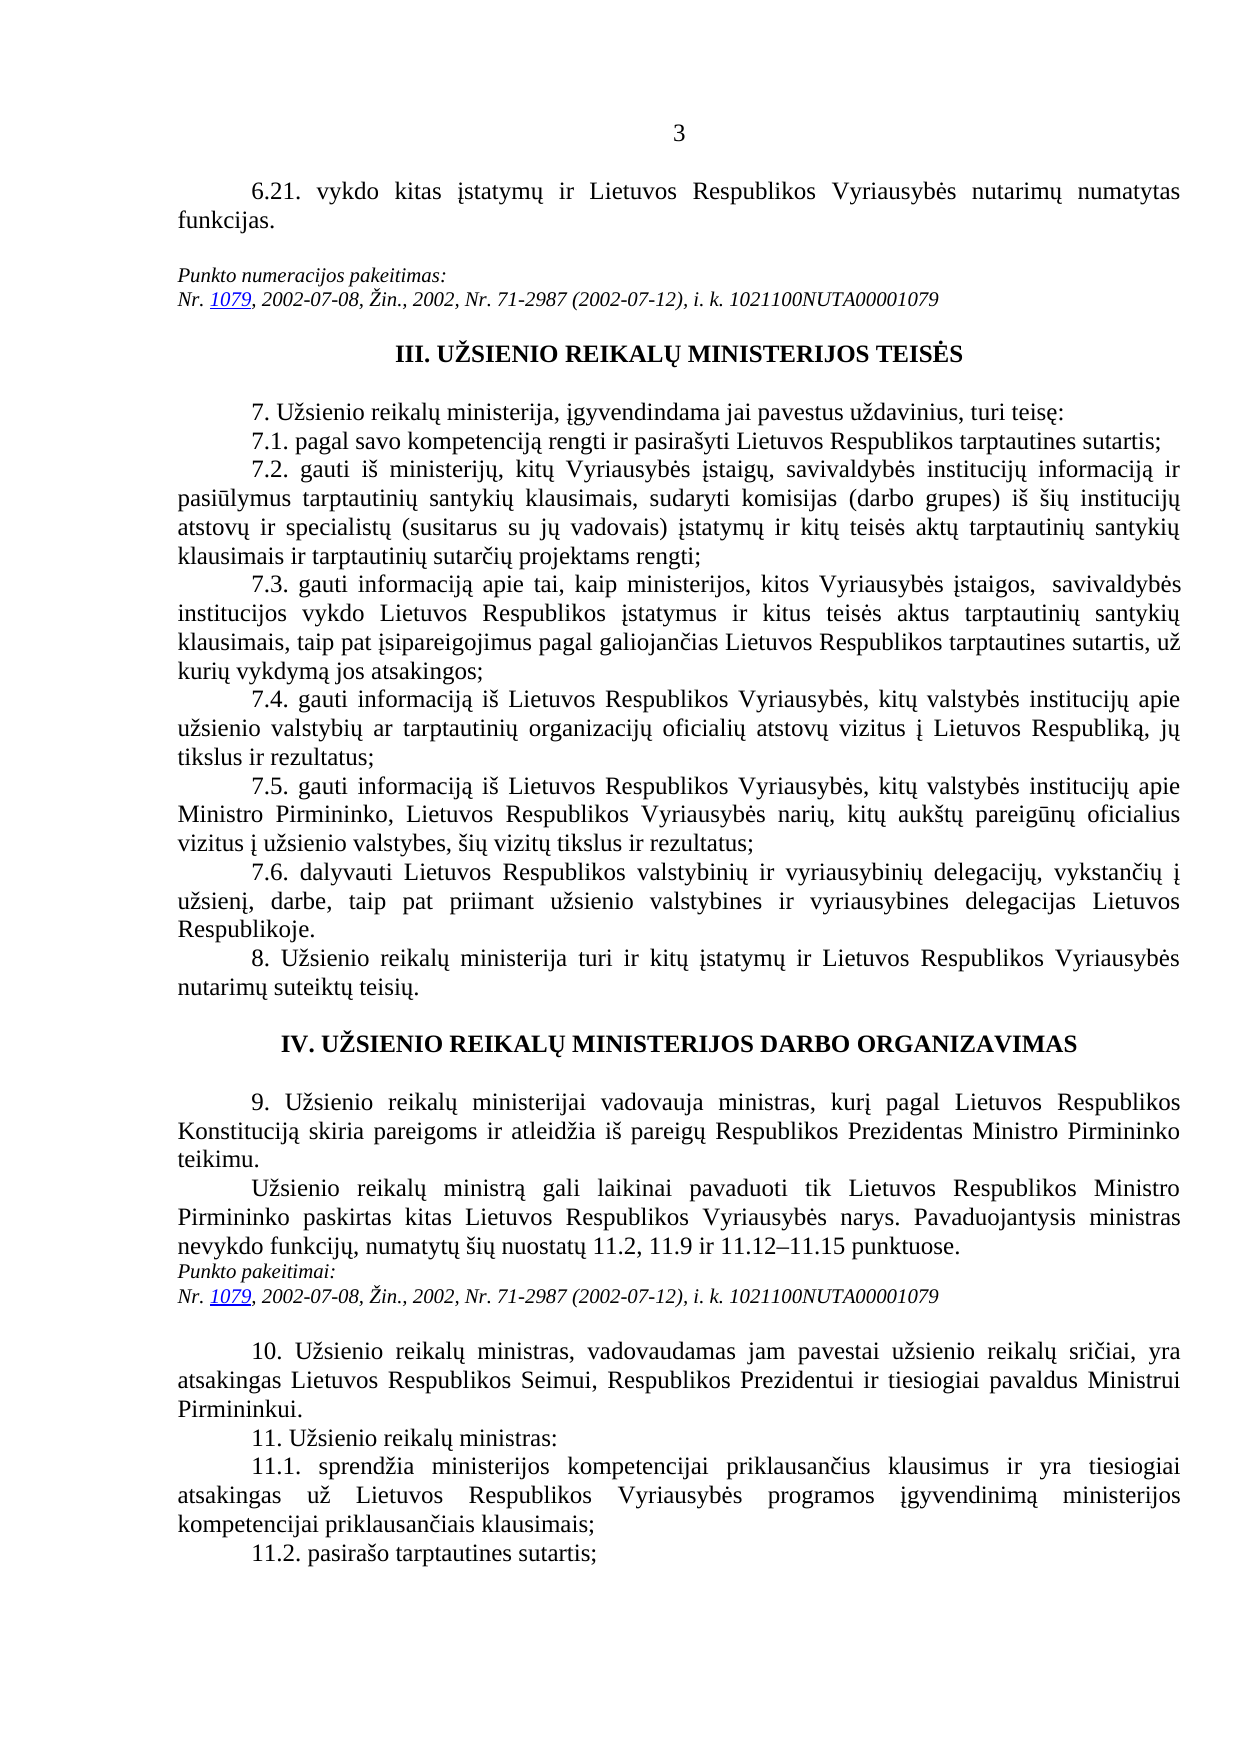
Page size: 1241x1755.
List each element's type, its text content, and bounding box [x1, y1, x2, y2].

text Nr. 1079, 2002-07-08, Žin., 2002, Nr. 71-2987 (2002-07-12), i. k. 1021100NUTA00001079 [177, 1283, 1181, 1308]
text 7.2. gauti iš ministerijų, kitų Vyriausybės įstaigų, savivaldybės institucijų informaciją ir pasiūlymus tarptautinių santykių klausimais, sudaryti komisijas (darbo grupes) iš šių institucijų atstovų ir specialistų (susitarus su jų vadovais) įstatymų ir kitų teisės aktų tarptautinių santykių klausimais ir tarptautinių sutarčių projektams rengti; [177, 454, 1181, 569]
text 11.2. pasirašo tarptautines sutartis; [177, 1538, 1181, 1566]
text 7.4. gauti informaciją iš Lietuvos Respublikos Vyriausybės, kitų valstybės institucijų apie užsienio valstybių ar tarptautinių organizacijų oficialių atstovų vizitus į Lietuvos Respubliką, jų tikslus ir rezultatus; [177, 684, 1181, 771]
text 7.6. dalyvauti Lietuvos Respublikos valstybinių ir vyriausybinių delegacijų, vykstančių į užsienį, darbe, taip pat priimant užsienio valstybines ir vyriausybines delegacijas Lietuvos Respublikoje. [177, 857, 1181, 943]
text 6.21. vykdo kitas įstatymų ir Lietuvos Respublikos Vyriausybės nutarimų numatytas funkcijas. [177, 176, 1181, 234]
text 9. Užsienio reikalų ministerijai vadovauja ministras, kurį pagal Lietuvos Respublikos Konstituciją skiria pareigoms ir atleidžia iš pareigų Respublikos Prezidentas Ministro Pirmininko teikimu. [177, 1087, 1181, 1173]
text III. UŽSIENIO REIKALŲ MINISTERIJOS TEISĖS [177, 339, 1181, 368]
text 7.1. pagal savo kompetenciją rengti ir pasirašyti Lietuvos Respublikos tarptautines sutartis; [177, 426, 1181, 454]
text 7.3. gauti informaciją apie tai, kaip ministerijos, kitos Vyriausybės įstaigos, savivaldybės institucijos vykdo Lietuvos Respublikos įstatymus ir kitus teisės aktus tarptautinių santykių klausimais, taip pat įsipareigojimus pagal galiojančias Lietuvos Respublikos tarptautines sutartis, už kurių vykdymą jos atsakingos; [177, 569, 1181, 684]
text 7. Užsienio reikalų ministerija, įgyvendindama jai pavestus uždavinius, turi teisę: [177, 397, 1181, 426]
text Punkto pakeitimai: [177, 1259, 1181, 1283]
text Užsienio reikalų ministrą gali laikinai pavaduoti tik Lietuvos Respublikos Ministro Pirmininko paskirtas kitas Lietuvos Respublikos Vyriausybės narys. Pavaduojantysis ministras nevykdo funkcijų, numatytų šių nuostatų 11.2, 11.9 ir 11.12–11.15 punktuose. [177, 1173, 1181, 1259]
text Punkto numeracijos pakeitimas: [177, 263, 1181, 287]
text 11. Užsienio reikalų ministras: [177, 1423, 1181, 1451]
text Nr. 1079, 2002-07-08, Žin., 2002, Nr. 71-2987 (2002-07-12), i. k. 1021100NUTA00001079 [177, 287, 1181, 311]
text IV. UŽSIENIO REIKALŲ MINISTERIJOS DARBO ORGANIZAVIMAS [177, 1029, 1181, 1058]
text 11.1. sprendžia ministerijos kompetencijai priklausančius klausimus ir yra tiesiogiai atsakingas už Lietuvos Respublikos Vyriausybės programos įgyvendinimą ministerijos kompetencijai priklausančiais klausimais; [177, 1451, 1181, 1538]
text 7.5. gauti informaciją iš Lietuvos Respublikos Vyriausybės, kitų valstybės institucijų apie Ministro Pirmininko, Lietuvos Respublikos Vyriausybės narių, kitų aukštų pareigūnų oficialius vizitus į užsienio valstybes, šių vizitų tikslus ir rezultatus; [177, 771, 1181, 857]
text 8. Užsienio reikalų ministerija turi ir kitų įstatymų ir Lietuvos Respublikos Vyriausybės nutarimų suteiktų teisių. [177, 943, 1181, 1001]
text 10. Užsienio reikalų ministras, vadovaudamas jam pavestai užsienio reikalų sričiai, yra atsakingas Lietuvos Respublikos Seimui, Respublikos Prezidentui ir tiesiogiai pavaldus Ministrui Pirmininkui. [177, 1336, 1181, 1423]
